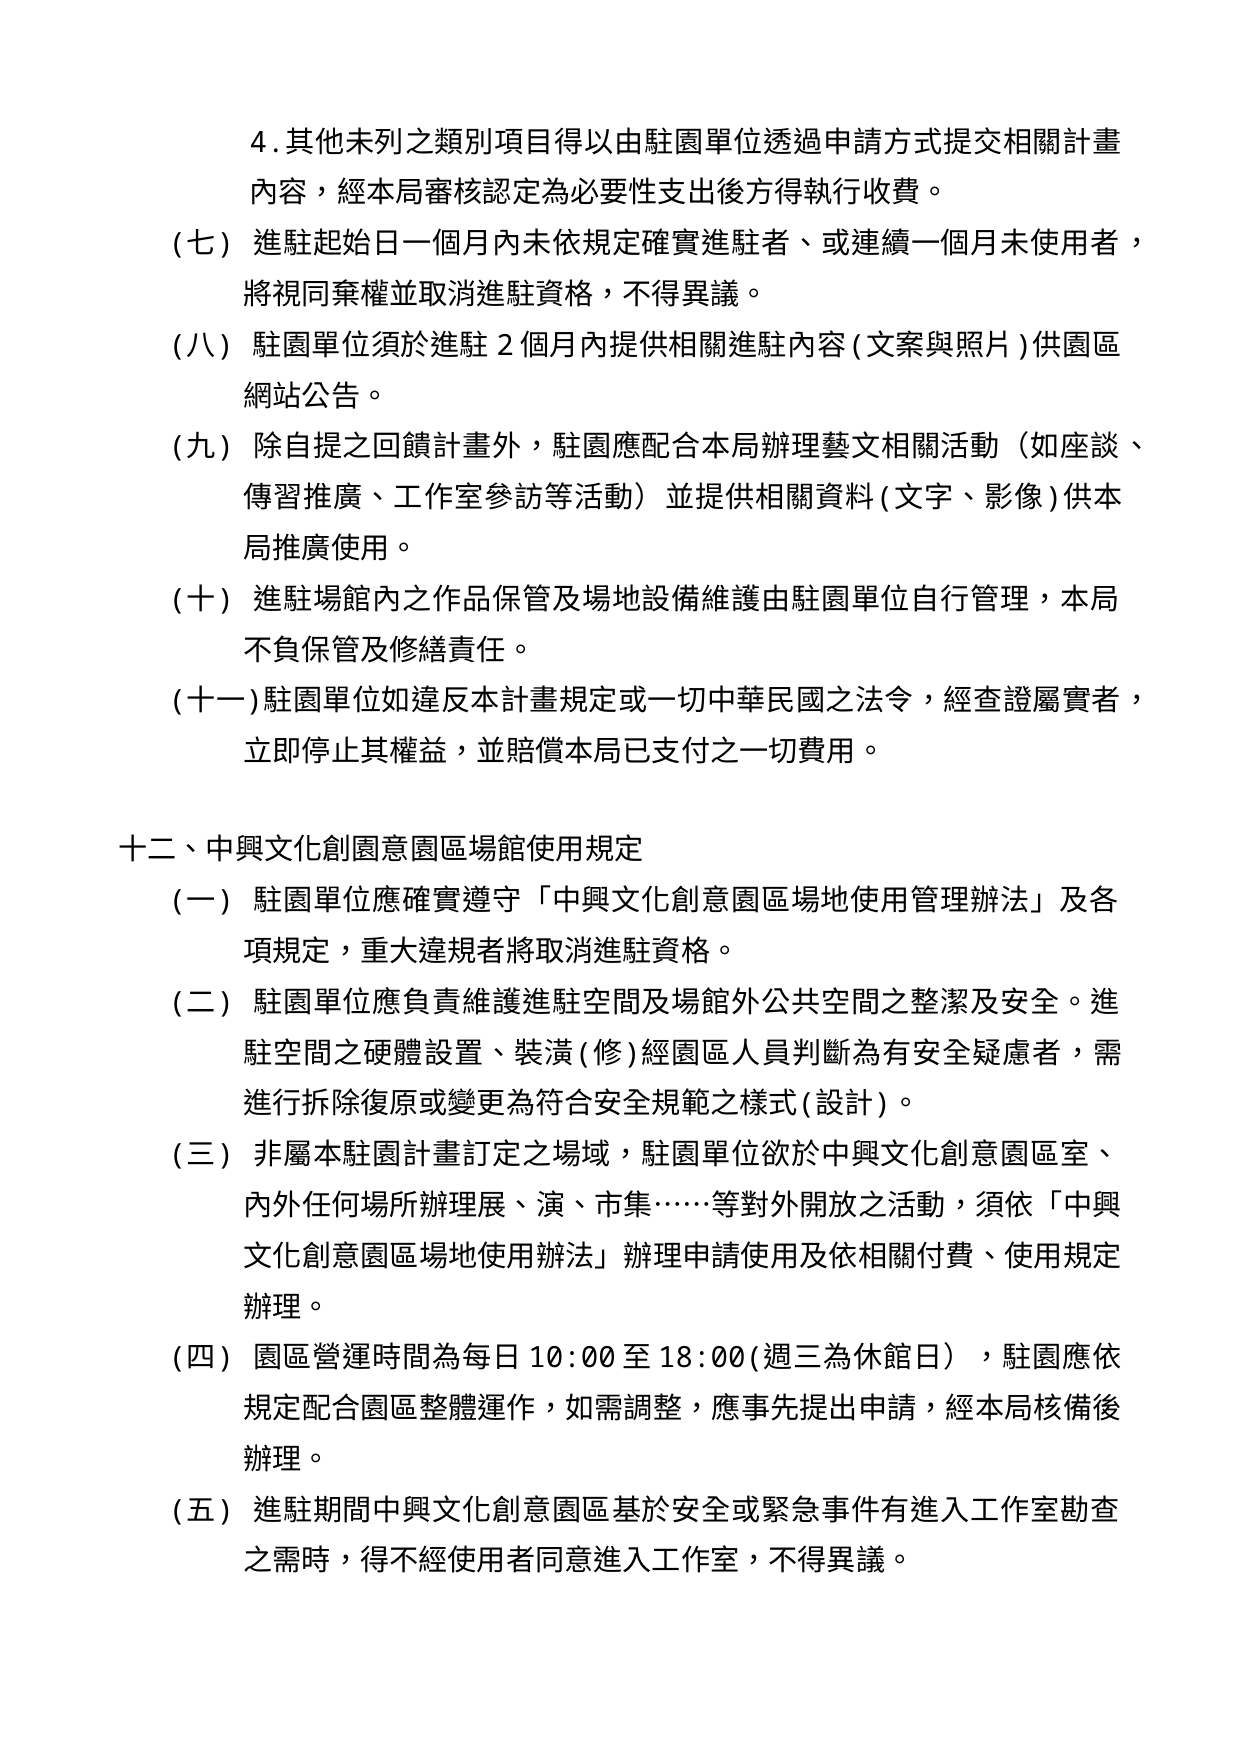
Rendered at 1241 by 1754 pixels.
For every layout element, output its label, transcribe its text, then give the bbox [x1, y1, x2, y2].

text (一) 駐園單位應確實遵守「中興文化創意園區場地使用管理辦法」及各項規定，重大違規者將取消進駐資格。 [168, 877, 1122, 970]
text (九) 除自提之回饋計畫外，駐園應配合本局辦理藝文相關活動（如座談、傳習推廣、工作室參訪等活動）並提供相關資料(文字、影像)供本局推廣使用。 [168, 423, 1122, 567]
text (五) 進駐期間中興文化創意園區基於安全或緊急事件有進入工作室勘查之需時，得不經使用者同意進入工作室，不得異議。 [168, 1486, 1122, 1579]
text (七) 進駐起始日一個月內未依規定確實進駐者、或連續一個月未使用者，將視同棄權並取消進駐資格，不得異議。 [168, 220, 1122, 313]
text (二) 駐園單位應負責維護進駐空間及場館外公共空間之整潔及安全。進駐空間之硬體設置、裝潢(修)經園區人員判斷為有安全疑慮者，需進行拆除復原或變更為符合安全規範之樣式(設計)。 [168, 978, 1122, 1122]
text (八) 駐園單位須於進駐2個月內提供相關進駐內容(文案與照片)供園區網站公告。 [168, 321, 1122, 414]
text (四) 園區營運時間為每日10:00至18:00(週三為休館日），駐園應依規定配合園區整體運作，如需調整，應事先提出申請，經本局核備後辦理。 [168, 1334, 1122, 1478]
text (十) 進駐場館內之作品保管及場地設備維護由駐園單位自行管理，本局不負保管及修繕責任。 [168, 575, 1122, 668]
text 十二、中興文化創園意園區場館使用規定 [118, 826, 1122, 868]
text 4.其他未列之類別項目得以由駐園單位透過申請方式提交相關計畫內容，經本局審核認定為必要性支出後方得執行收費。 [249, 118, 1122, 211]
text (十一)駐園單位如違反本計畫規定或一切中華民國之法令，經查證屬實者，立即停止其權益，並賠償本局已支付之一切費用。 [168, 677, 1122, 770]
text (三) 非屬本駐園計畫訂定之場域，駐園單位欲於中興文化創意園區室、內外任何場所辦理展、演、市集……等對外開放之活動，須依「中興文化創意園區場地使用辦法」辦理申請使用及依相關付費、使用規定辦理。 [168, 1131, 1122, 1325]
